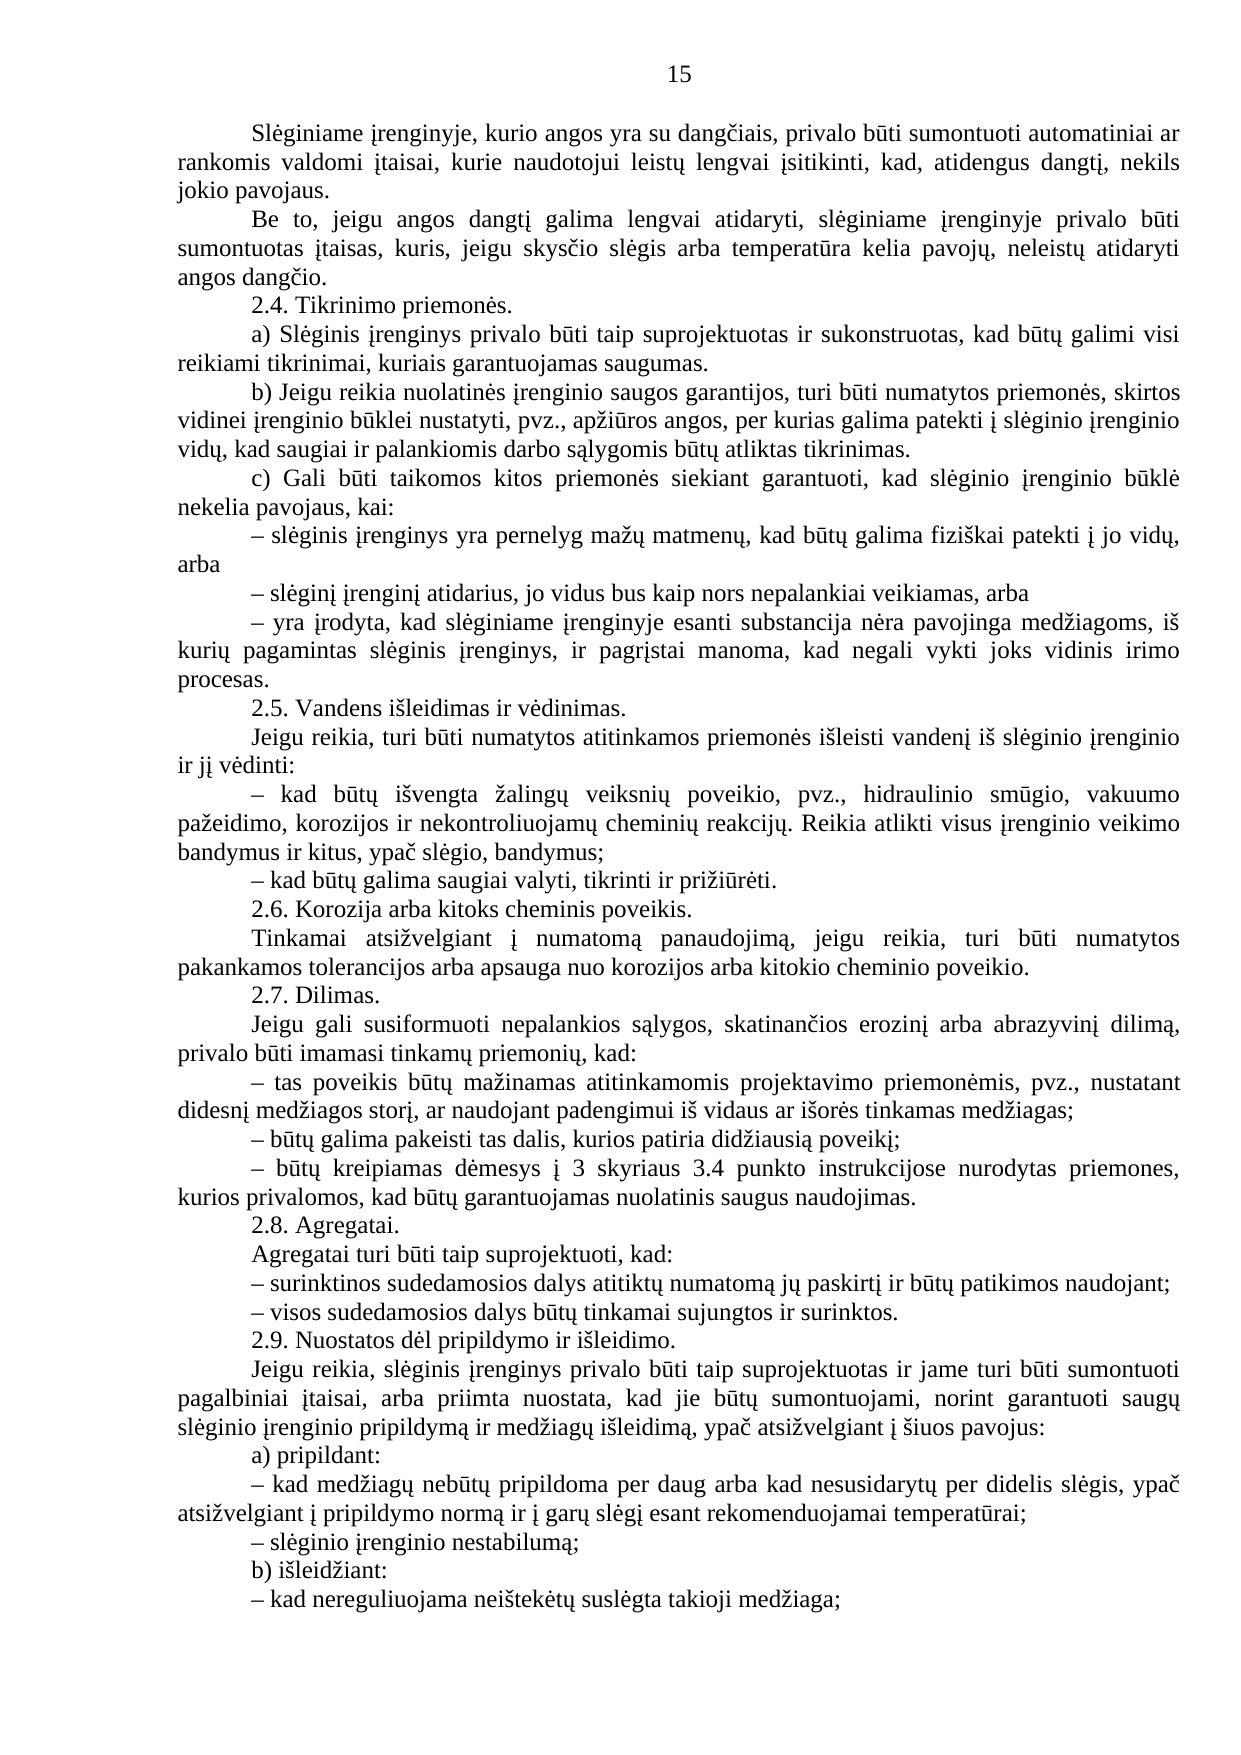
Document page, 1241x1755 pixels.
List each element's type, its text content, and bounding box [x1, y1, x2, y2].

text Slėginiame įrenginyje, kurio angos yra su dangčiais, privalo būti sumontuoti automatiniai ar rankomis valdomi įtaisai, kurie naudotojui leistų lengvai įsitikinti, kad, atidengus dangtį, nekils jokio pavojaus. [177, 118, 1181, 204]
text Be to, jeigu angos dangtį galima lengvai atidaryti, slėginiame įrenginyje privalo būti sumontuotas įtaisas, kuris, jeigu skysčio slėgis arba temperatūra kelia pavojų, neleistų atidaryti angos dangčio. [177, 204, 1181, 291]
text – yra įrodyta, kad slėginiame įrenginyje esanti substancija nėra pavojinga medžiagoms, iš kurių pagamintas slėginis įrenginys, ir pagrįstai manoma, kad negali vykti joks vidinis irimo procesas. [177, 607, 1181, 693]
text 2.4. Tikrinimo priemonės. [177, 291, 1181, 319]
text Jeigu reikia, turi būti numatytos atitinkamos priemonės išleisti vandenį iš slėginio įrenginio ir jį vėdinti: [177, 722, 1181, 779]
text c) Gali būti taikomos kitos priemonės siekiant garantuoti, kad slėginio įrenginio būklė nekelia pavojaus, kai: [177, 463, 1181, 521]
text b) Jeigu reikia nuolatinės įrenginio saugos garantijos, turi būti numatytos priemonės, skirtos vidinei įrenginio būklei nustatyti, pvz., apžiūros angos, per kurias galima patekti į slėginio įrenginio vidų, kad saugiai ir palankiomis darbo sąlygomis būtų atliktas tikrinimas. [177, 377, 1181, 463]
text – kad medžiagų nebūtų pripildoma per daug arba kad nesusidarytų per didelis slėgis, ypač atsižvelgiant į pripildymo normą ir į garų slėgį esant rekomenduojamai temperatūrai; [177, 1469, 1181, 1527]
text – kad nereguliuojama neištekėtų suslėgta takioji medžiaga; [177, 1584, 1181, 1613]
text Jeigu gali susiformuoti nepalankios sąlygos, skatinančios erozinį arba abrazyvinį dilimą, privalo būti imamasi tinkamų priemonių, kad: [177, 1009, 1181, 1067]
text – slėginio įrenginio nestabilumą; [177, 1527, 1181, 1556]
text a) Slėginis įrenginys privalo būti taip suprojektuotas ir sukonstruotas, kad būtų galimi visi reikiami tikrinimai, kuriais garantuojamas saugumas. [177, 319, 1181, 377]
text 2.9. Nuostatos dėl pripildymo ir išleidimo. [177, 1326, 1181, 1354]
text – būtų galima pakeisti tas dalis, kurios patiria didžiausią poveikį; [177, 1124, 1181, 1153]
text Agregatai turi būti taip suprojektuoti, kad: [177, 1239, 1181, 1268]
text Tinkamai atsižvelgiant į numatomą panaudojimą, jeigu reikia, turi būti numatytos pakankamos tolerancijos arba apsauga nuo korozijos arba kitokio cheminio poveikio. [177, 923, 1181, 981]
text – kad būtų galima saugiai valyti, tikrinti ir prižiūrėti. [177, 866, 1181, 894]
text – slėginį įrenginį atidarius, jo vidus bus kaip nors nepalankiai veikiamas, arba [177, 578, 1181, 607]
text – būtų kreipiamas dėmesys į 3 skyriaus 3.4 punkto instrukcijose nurodytas priemones, kurios privalomos, kad būtų garantuojamas nuolatinis saugus naudojimas. [177, 1153, 1181, 1211]
text a) pripildant: [177, 1441, 1181, 1469]
text 2.5. Vandens išleidimas ir vėdinimas. [177, 693, 1181, 722]
text Jeigu reikia, slėginis įrenginys privalo būti taip suprojektuotas ir jame turi būti sumontuoti pagalbiniai įtaisai, arba priimta nuostata, kad jie būtų sumontuojami, norint garantuoti saugų slėginio įrenginio pripildymą ir medžiagų išleidimą, ypač atsižvelgiant į šiuos pavojus: [177, 1354, 1181, 1441]
text – surinktinos sudedamosios dalys atitiktų numatomą jų paskirtį ir būtų patikimos naudojant; [177, 1268, 1181, 1297]
text – kad būtų išvengta žalingų veiksnių poveikio, pvz., hidraulinio smūgio, vakuumo pažeidimo, korozijos ir nekontroliuojamų cheminių reakcijų. Reikia atlikti visus įrenginio veikimo bandymus ir kitus, ypač slėgio, bandymus; [177, 779, 1181, 866]
text 2.6. Korozija arba kitoks cheminis poveikis. [177, 894, 1181, 923]
text – tas poveikis būtų mažinamas atitinkamomis projektavimo priemonėmis, pvz., nustatant didesnį medžiagos storį, ar naudojant padengimui iš vidaus ar išorės tinkamas medžiagas; [177, 1067, 1181, 1124]
text – slėginis įrenginys yra pernelyg mažų matmenų, kad būtų galima fiziškai patekti į jo vidų, arba [177, 521, 1181, 578]
text b) išleidžiant: [177, 1556, 1181, 1584]
text 2.8. Agregatai. [177, 1211, 1181, 1239]
text 2.7. Dilimas. [177, 981, 1181, 1009]
text – visos sudedamosios dalys būtų tinkamai sujungtos ir surinktos. [177, 1297, 1181, 1326]
